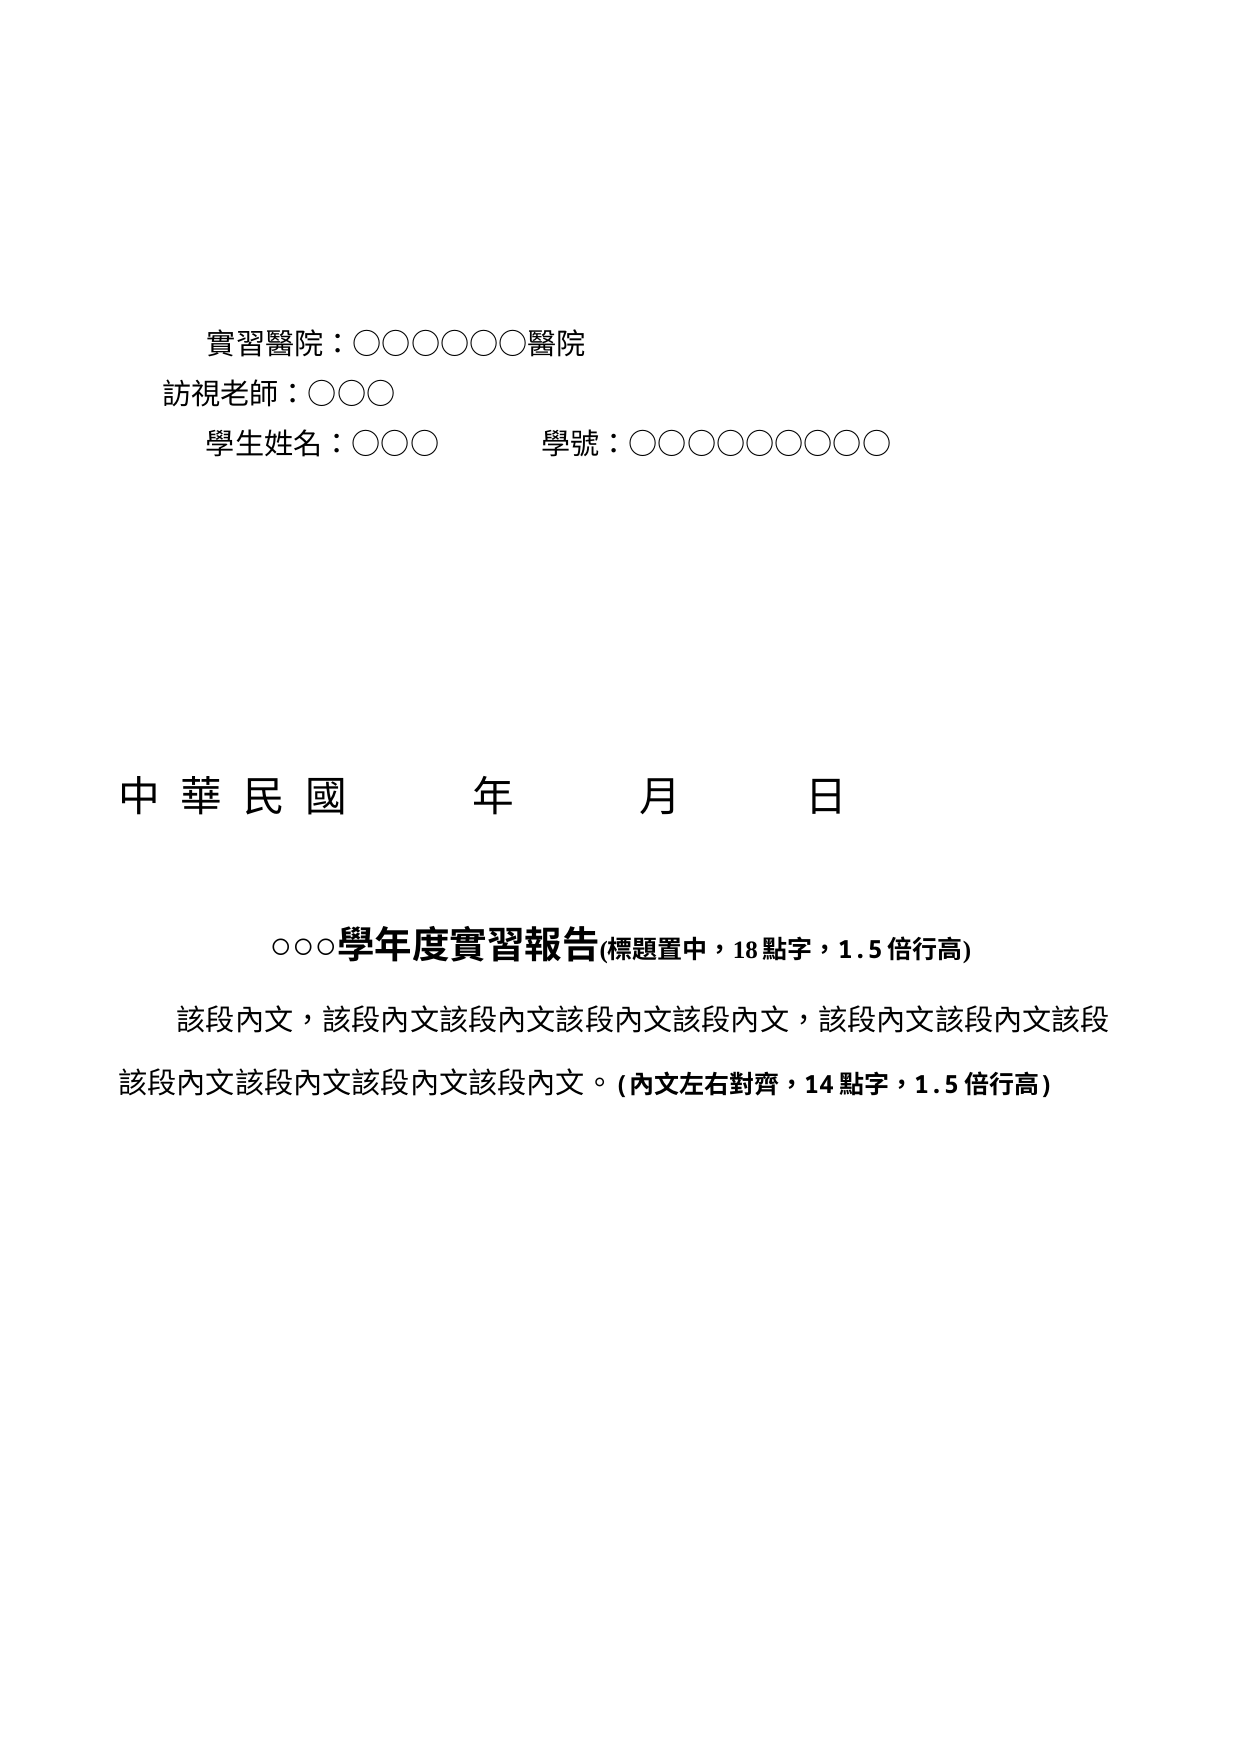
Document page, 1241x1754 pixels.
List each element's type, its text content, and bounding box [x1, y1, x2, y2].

text 中 華 民 國 年 月 日 [118, 752, 1122, 814]
text ○○○學年度實習報告(標題置中，18點字，1.5倍行高) [118, 914, 1122, 969]
text 該段內文該段內文該段內文該段內文。(內文左右對齊，14點字，1.5倍行高) [118, 1059, 1122, 1102]
text 該段內文，該段內文該段內文該段內文該段內文，該段內文該段內文該段 [118, 996, 1122, 1038]
text 學生姓名：○○○ 學號：○○○○○○○○○ [118, 414, 1122, 464]
text 實習醫院：○○○○○○醫院 [207, 314, 1122, 364]
text 訪視老師：○○○ [118, 364, 1122, 414]
